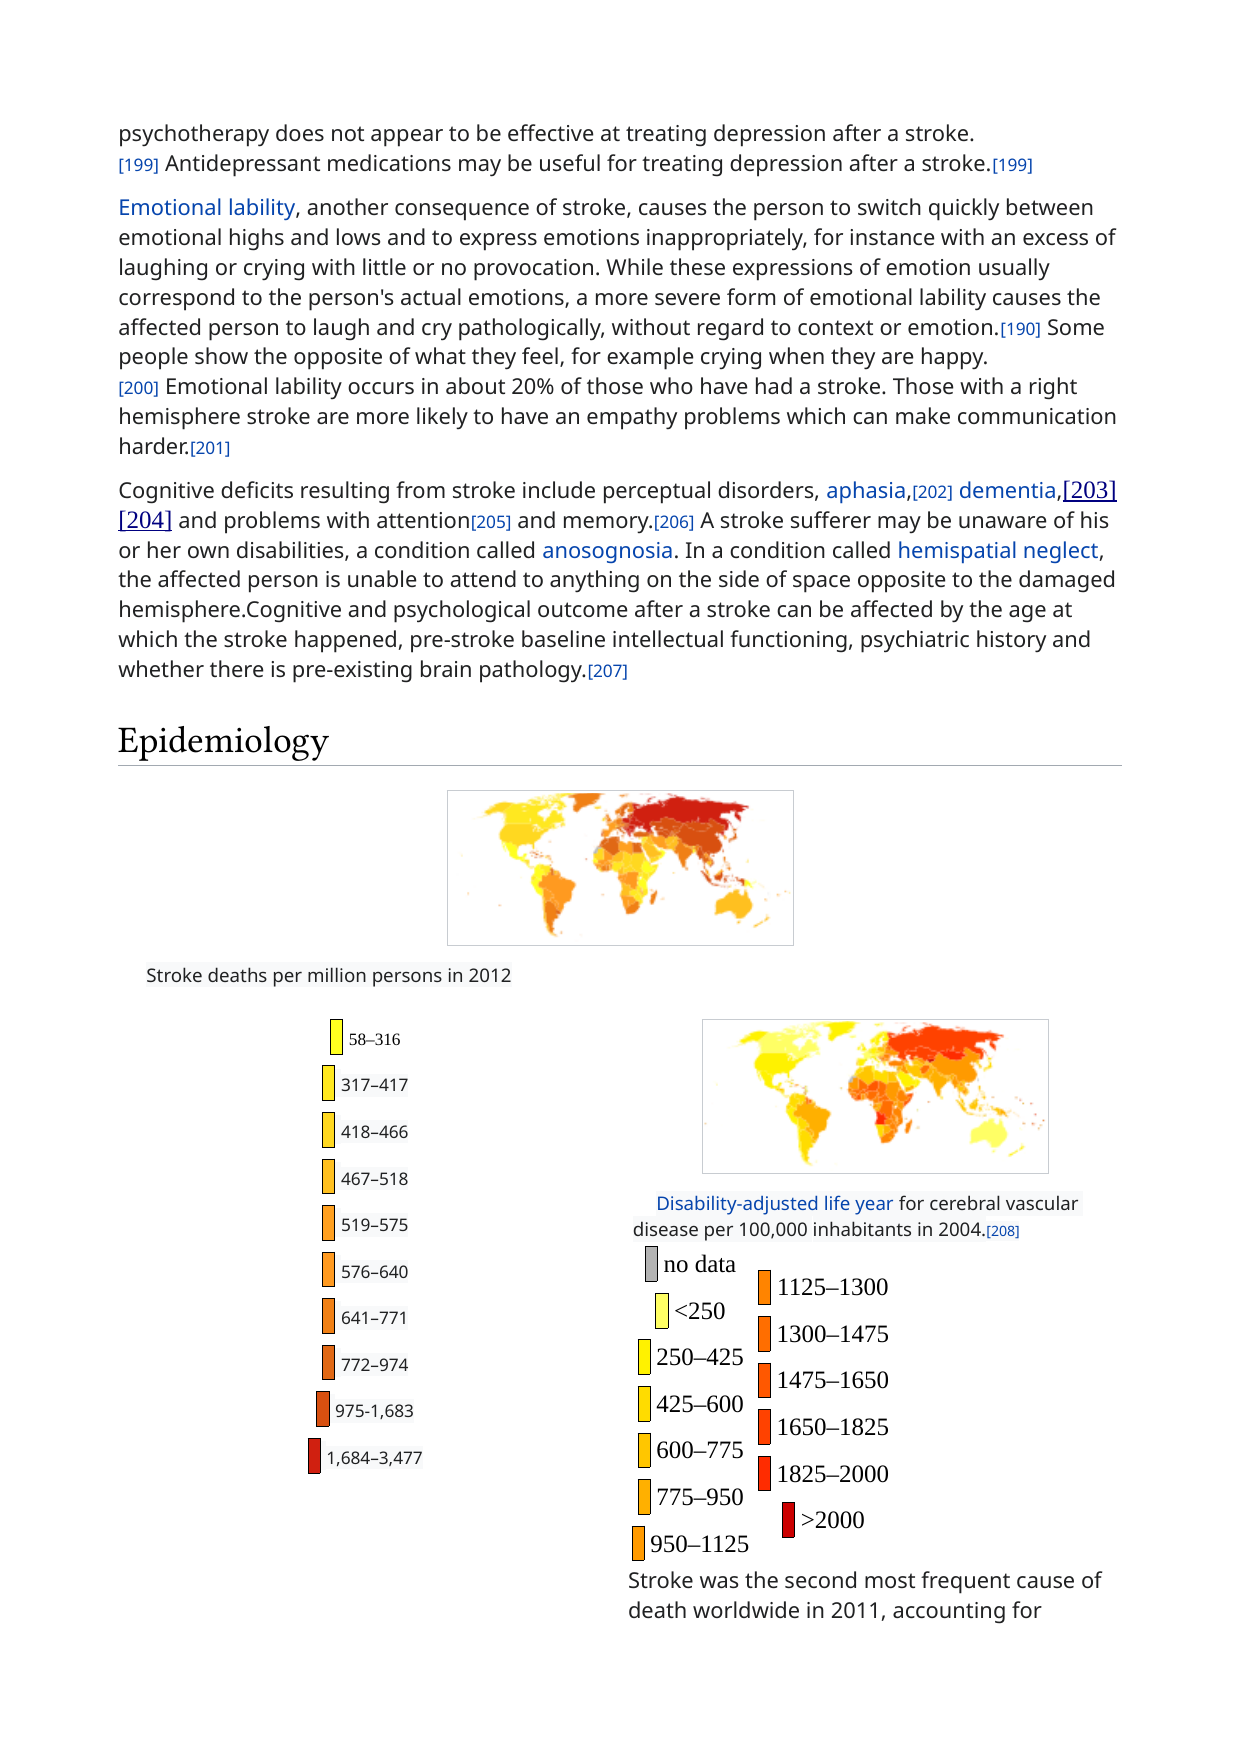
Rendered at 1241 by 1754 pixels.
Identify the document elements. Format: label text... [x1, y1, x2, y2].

text [323, 1299, 334, 1333]
table_header 1125–1300 1300–1475 1475–1650 1650–1825 1825–2000 >2000 [753, 1242, 894, 1565]
text 519–575 [335, 1205, 612, 1240]
text [309, 1439, 320, 1473]
text 576–640 [335, 1252, 612, 1286]
text 641–771 [335, 1298, 612, 1333]
text 58–316 [343, 1019, 612, 1054]
text 975-1,683 [330, 1391, 612, 1426]
text [323, 1206, 334, 1240]
text [118, 1065, 322, 1100]
table_header no data <250 250–425 425–600 600–775 775–950 950–1125 [628, 1242, 753, 1565]
text [323, 1113, 334, 1147]
text Cognitive deficits resulting from stroke include perceptual disorders, aphasia,[202] dementia,[203][204] and problems with attention[205] and memory.[206] A stroke sufferer may be unaware of his or her own disabilities, a condition called anosognosia. In a condition called hemispatial neglect, the affected person is unable to attend to anything on the side of space opposite to the damaged hemisphere.Cognitive and psychological outcome after a stroke can be affected by the age at which the stroke happened, pre-stroke baseline intellectual functioning, psychiatric history and whether there is pre-existing brain pathology.[207] [118, 475, 1122, 683]
text Emotional lability, another consequence of stroke, causes the person to switch quickly between emotional highs and lows and to express emotions inappropriately, for instance with an excess of laughing or crying with little or no provocation. While these expressions of emotion usually correspond to the person's actual emotions, a more severe form of emotional lability causes the affected person to laugh and cry pathologically, without regard to context or emotion.[190] Some people show the opposite of what they feel, for example crying when they are happy.[200] Emotional lability occurs in about 20% of those who have had a stroke. Those with a right hemisphere stroke are more likely to have an empathy problems which can make communication harder.[201] [118, 192, 1122, 460]
text [118, 1019, 330, 1054]
text [323, 1346, 334, 1379]
text [118, 1158, 334, 1193]
text [323, 1253, 334, 1286]
text Stroke deaths per million persons in 2012 [123, 962, 1122, 987]
text [118, 1298, 322, 1333]
text [118, 1438, 308, 1473]
text [118, 1112, 322, 1147]
text [331, 1020, 342, 1054]
subtitle Epidemiology [118, 719, 1122, 765]
text Disability-adjusted life year for cerebral vascular disease per 100,000 inhabitants in 2004.[208] [633, 1191, 1122, 1242]
picture [704, 1021, 1046, 1171]
text 317–417 [335, 1065, 612, 1100]
text [118, 1252, 322, 1286]
text [118, 1205, 322, 1240]
text Stroke was the second most frequent cause of death worldwide in 2011, accounting for [628, 1565, 1122, 1624]
text 467–518 [335, 1158, 612, 1193]
picture [449, 793, 791, 942]
text 772–974 [335, 1345, 612, 1379]
text [118, 1345, 322, 1379]
text [118, 1391, 316, 1426]
text 418–466 [335, 1112, 612, 1147]
text 1,684–3,477 [321, 1438, 612, 1473]
text [317, 1392, 329, 1426]
text [323, 1066, 334, 1100]
text psychotherapy does not appear to be effective at treating depression after a stroke.[199] Antidepressant medications may be useful for treating depression after a stroke.[199] [118, 118, 1122, 178]
